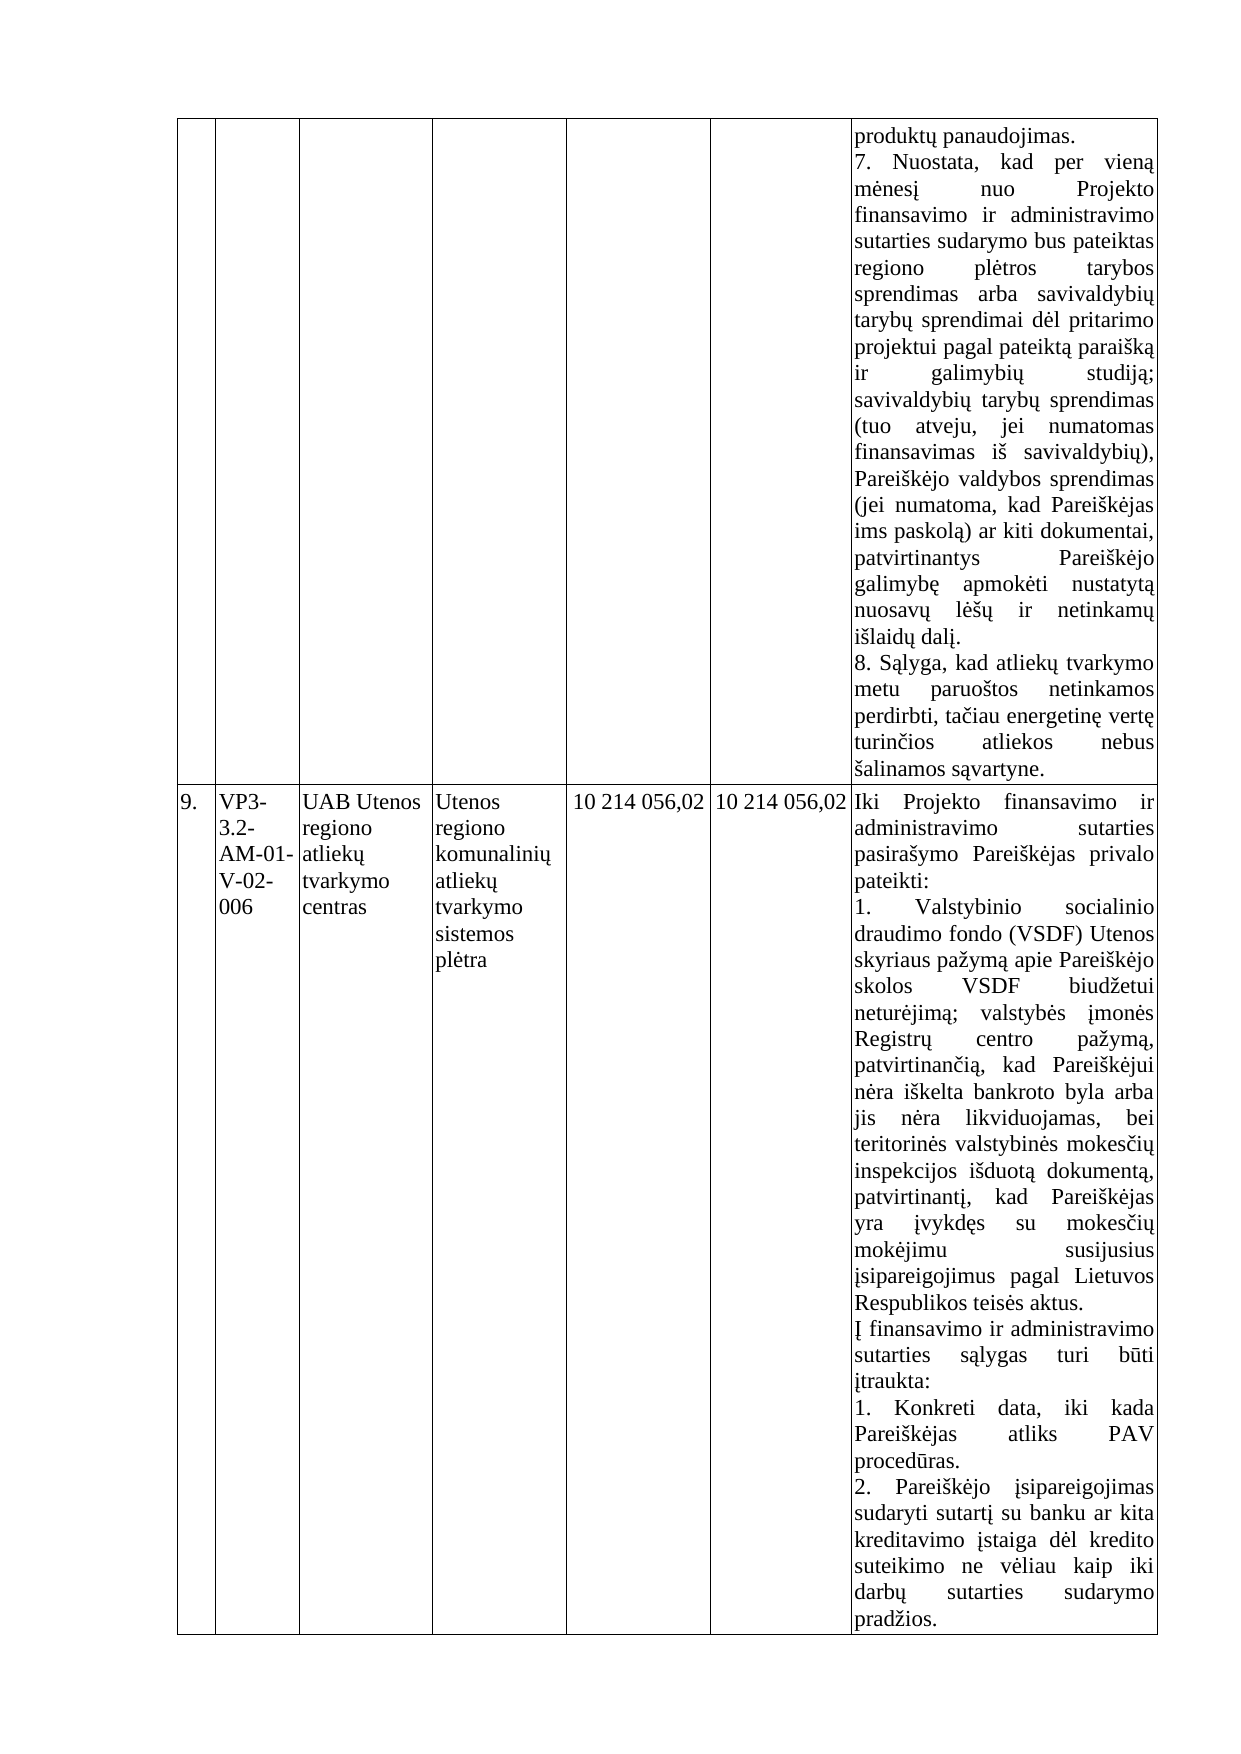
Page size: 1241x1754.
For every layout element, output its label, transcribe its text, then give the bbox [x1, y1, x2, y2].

table_cell Utenos regiono komunalinių atliekų tvarkymo sistemos plėtra [433, 785, 566, 1634]
table_cell [433, 119, 566, 784]
table_cell [178, 119, 215, 784]
table_cell [216, 119, 299, 784]
table_cell [711, 119, 851, 784]
table_cell [567, 119, 710, 784]
table_cell 9. [178, 785, 215, 1634]
table_cell VP3-3.2-AM-01-V-02-006 [216, 785, 299, 1634]
table_cell 10 214 056,02 [567, 785, 710, 1634]
table_cell produktų panaudojimas. 7. Nuostata, kad per vieną mėnesį nuo Projekto finansavimo ir administravimo sutarties sudarymo bus pateiktas regiono plėtros tarybos sprendimas arba savivaldybių tarybų sprendimai dėl pritarimo projektui pagal pateiktą paraišką ir galimybių studiją; savivaldybių tarybų sprendimas (tuo atveju, jei numatomas finansavimas iš savivaldybių), Pareiškėjo valdybos sprendimas (jei numatoma, kad Pareiškėjas ims paskolą) ar kiti dokumentai, patvirtinantys Pareiškėjo galimybę apmokėti nustatytą nuosavų lėšų ir netinkamų išlaidų dalį. 8. Sąlyga, kad atliekų tvarkymo metu paruoštos netinkamos perdirbti, tačiau energetinę vertę turinčios atliekos nebus šalinamos sąvartyne. [852, 119, 1157, 784]
table_cell 10 214 056,02 [711, 785, 851, 1634]
table_cell Iki Projekto finansavimo ir administravimo sutarties pasirašymo Pareiškėjas privalo pateikti: 1. Valstybinio socialinio draudimo fondo (VSDF) Utenos skyriaus pažymą apie Pareiškėjo skolos VSDF biudžetui neturėjimą; valstybės įmonės Registrų centro pažymą, patvirtinančią, kad Pareiškėjui nėra iškelta bankroto byla arba jis nėra likviduojamas, bei teritorinės valstybinės mokesčių inspekcijos išduotą dokumentą, patvirtinantį, kad Pareiškėjas yra įvykdęs su mokesčių mokėjimu susijusius įsipareigojimus pagal Lietuvos Respublikos teisės aktus. Į finansavimo ir administravimo sutarties sąlygas turi būti įtraukta: 1. Konkreti data, iki kada Pareiškėjas atliks PAV procedūras. 2. Pareiškėjo įsipareigojimas sudaryti sutartį su banku ar kita kreditavimo įstaiga dėl kredito suteikimo ne vėliau kaip iki darbų sutarties sudarymo pradžios. [852, 785, 1157, 1634]
table_cell UAB Utenos regiono atliekų tvarkymo centras [300, 785, 432, 1634]
table_cell [300, 119, 432, 784]
